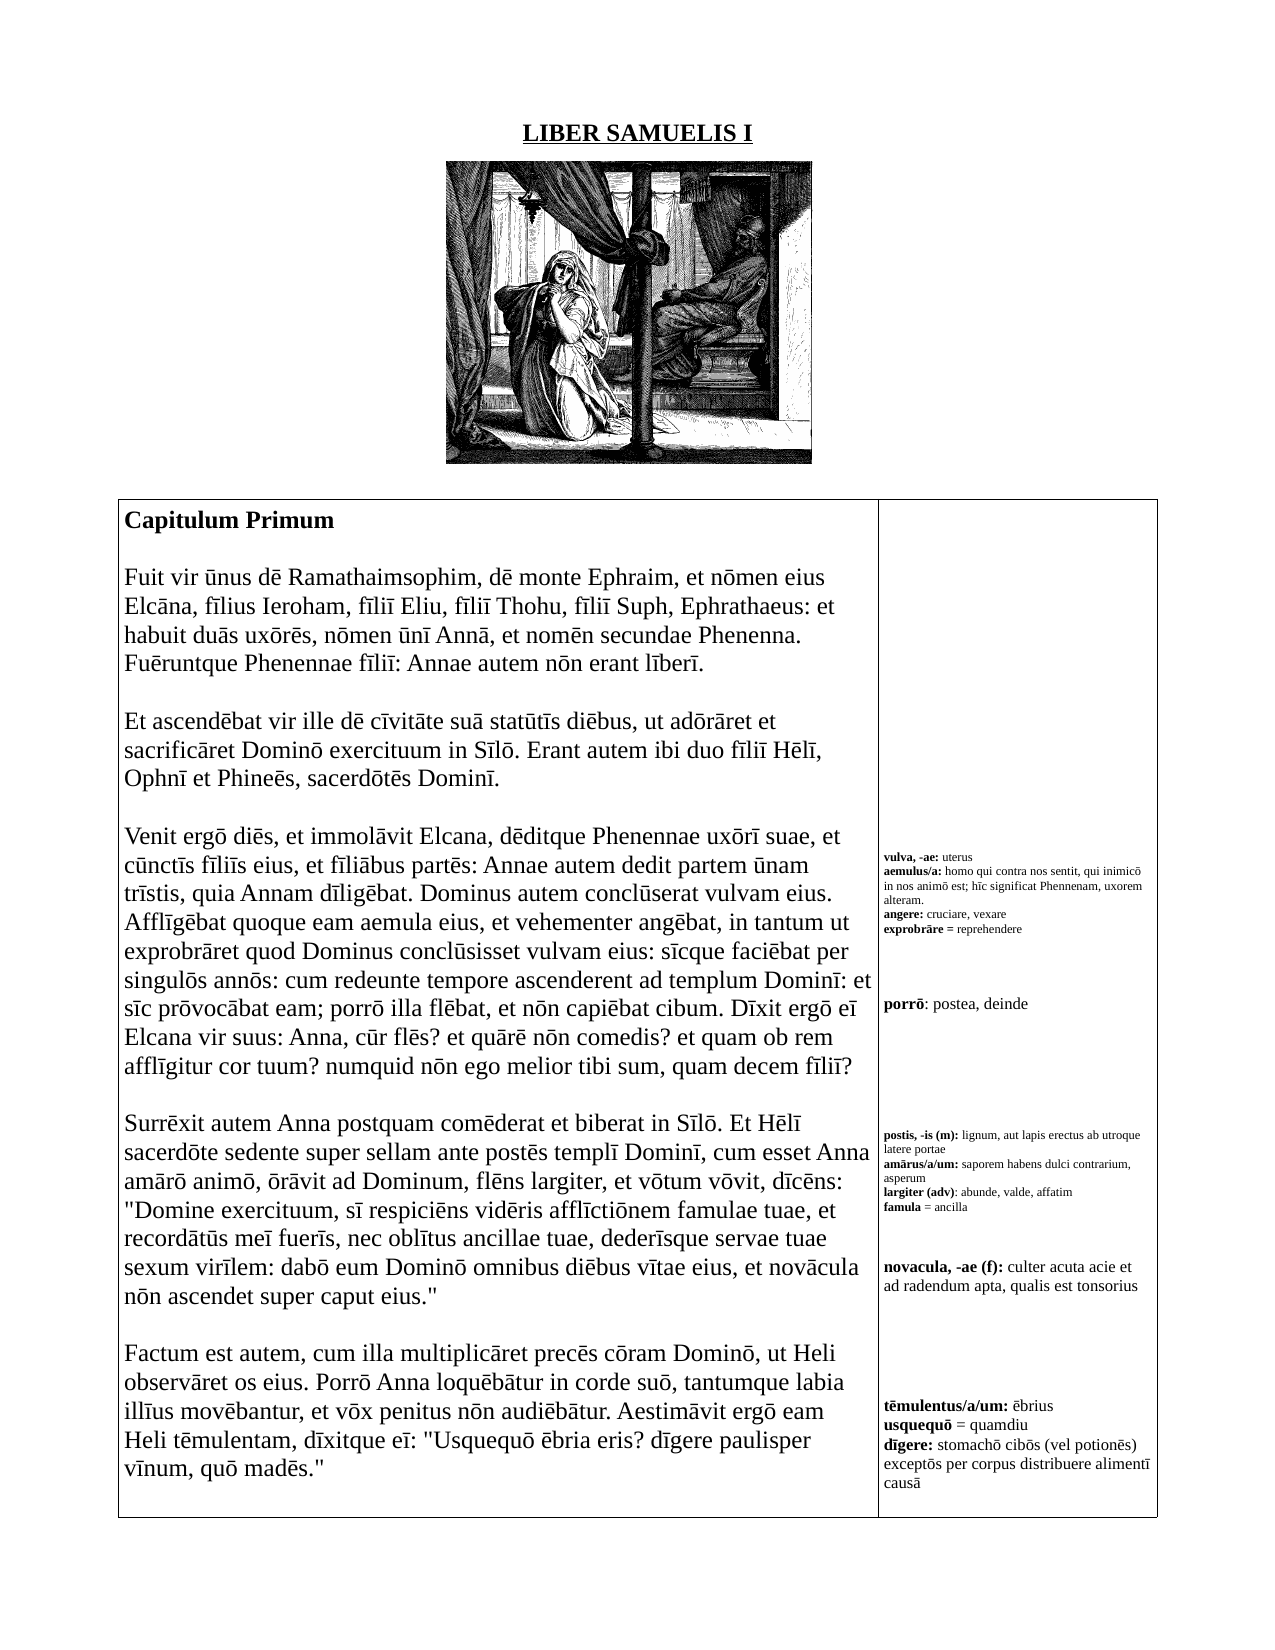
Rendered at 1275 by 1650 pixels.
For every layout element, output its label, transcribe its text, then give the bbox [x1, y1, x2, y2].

picture [446, 161, 815, 464]
table_header vulva, -ae: uterus aemulus/a: homo qui contra nos sentit, qui inimicō in nos animō est; hīc significat Phennenam, uxorem alteram. angere: cruciare, vexare exprobrāre = reprehendere porrō: postea, deinde postis, -is (m): lignum, aut lapis erectus ab utroque latere portae amārus/a/um: saporem habens dulci contrarium, asperum largiter (adv): abunde, valde, affatim famula = ancilla novacula, -ae (f): culter acuta acie et ad radendum apta, qualis est tonsorius tēmulentus/a/um: ēbrius usquequō = quamdiu dīgere: stomachō cibōs (vel potionēs) exceptōs per corpus distribuere alimentī causā [879, 500, 1157, 1517]
text LIBER SAMUELIS I [118, 118, 1157, 147]
table_header Capitulum Primum Fuit vir ūnus dē Ramathaimsophim, dē monte Ephraim, et nōmen eius Elcāna, fīlius Ieroham, fīliī Eliu, fīliī Thohu, fīliī Suph, Ephrathaeus: et habuit duās uxōrēs, nōmen ūnī Annā, et nomēn secundae Phenenna. Fuēruntque Phenennae fīliī: Annae autem nōn erant līberī. Et ascendēbat vir ille dē cīvitāte suā statūtīs diēbus, ut adōrāret et sacrificāret Dominō exercituum in Sīlō. Erant autem ibi duo fīliī Hēlī, Ophnī et Phineēs, sacerdōtēs Dominī. Venit ergō diēs, et immolāvit Elcana, dēditque Phenennae uxōrī suae, et cūnctīs fīliīs eius, et fīliābus partēs: Annae autem dedit partem ūnam trīstis, quia Annam dīligēbat. Dominus autem conclūserat vulvam eius. Afflīgēbat quoque eam aemula eius, et vehementer angēbat, in tantum ut exprobrāret quod Dominus conclūsisset vulvam eius: sīcque faciēbat per singulōs annōs: cum redeunte tempore ascenderent ad templum Dominī: et sīc prōvocābat eam; porrō illa flēbat, et nōn capiēbat cibum. Dīxit ergō eī Elcana vir suus: Anna, cūr flēs? et quārē nōn comedis? et quam ob rem afflīgitur cor tuum? numquid nōn ego melior tibi sum, quam decem fīliī? Surrēxit autem Anna postquam comēderat et biberat in Sīlō. Et Hēlī sacerdōte sedente super sellam ante postēs templī Dominī, cum esset Anna amārō animō, ōrāvit ad Dominum, flēns largiter, et vōtum vōvit, dīcēns: "Domine exercituum, sī respiciēns vidēris afflīctiōnem famulae tuae, et recordātūs meī fuerīs, nec oblītus ancillae tuae, dederīsque servae tuae sexum virīlem: dabō eum Dominō omnibus diēbus vītae eius, et novācula nōn ascendet super caput eius." Factum est autem, cum illa multiplicāret precēs cōram Dominō, ut Heli observāret os eius. Porrō Anna loquēbātur in corde suō, tantumque labia illīus movēbantur, et vōx penitus nōn audiēbātur. Aestimāvit ergō eam Heli tēmulentam, dīxitque eī: "Usquequō ēbria eris? dīgere paulisper vīnum, quō madēs." [119, 500, 878, 1517]
